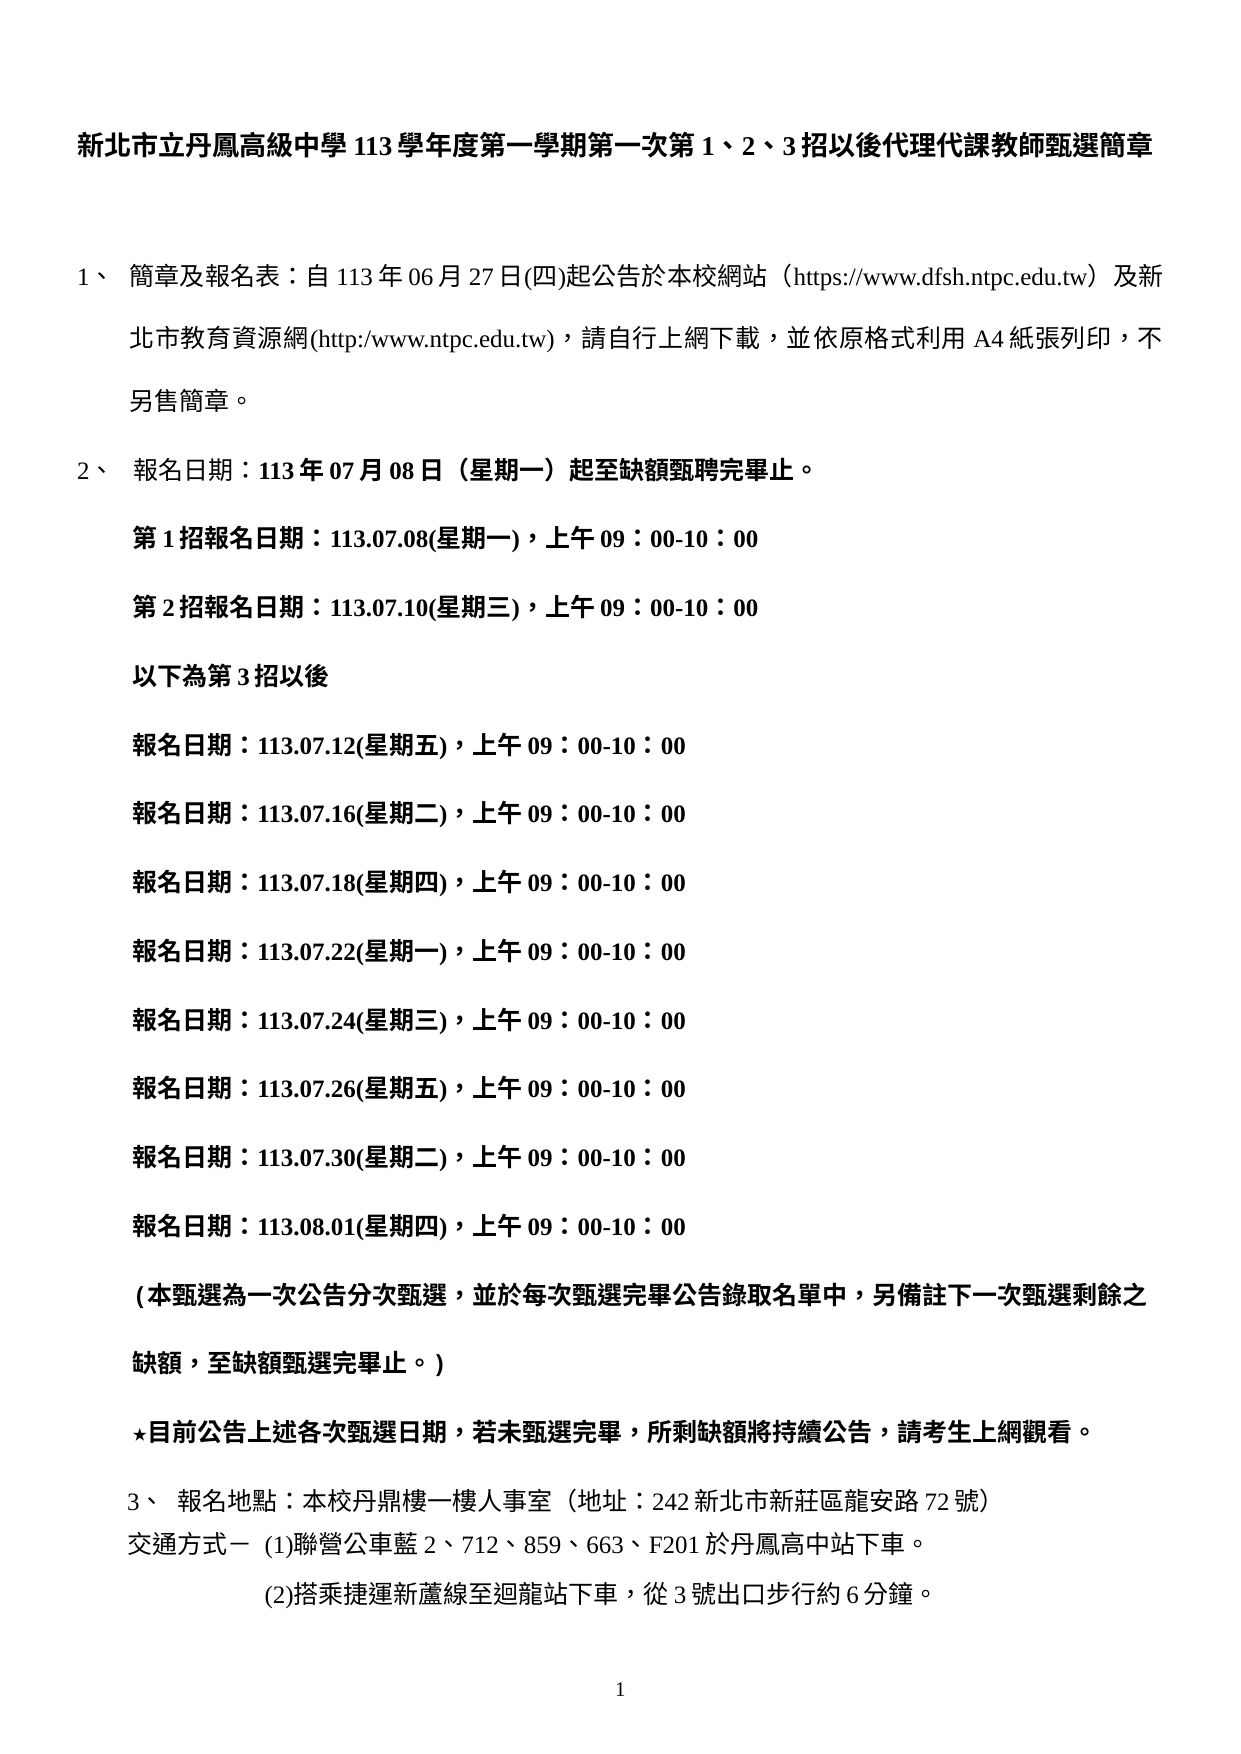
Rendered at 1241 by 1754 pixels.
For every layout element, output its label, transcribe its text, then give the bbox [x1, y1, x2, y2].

text (本甄選為一次公告分次甄選，並於每次甄選完畢公告錄取名單中，另備註下一次甄選剩餘之 [132, 1252, 1163, 1314]
text 第1招報名日期：113.07.08(星期一)，上午09：00-10：00 [132, 495, 1163, 558]
list 報名日期：113年07月08日（星期一）起至缺額甄聘完畢止。 [77, 427, 1163, 489]
list 報名地點：本校丹鼎樓一樓人事室（地址：242新北市新莊區龍安路72號） [127, 1458, 1163, 1520]
text 報名日期：113.07.22(星期一)，上午09：00-10：00 [132, 908, 1163, 970]
text 缺額，至缺額甄選完畢止。) [132, 1320, 1163, 1383]
text 報名日期：113.07.18(星期四)，上午09：00-10：00 [132, 839, 1163, 902]
text 報名日期：113.07.24(星期三)，上午09：00-10：00 [132, 977, 1163, 1039]
text 交通方式－ (1)聯營公車藍2、712、859、663、F201於丹鳳高中站下車。 [127, 1520, 1163, 1562]
text 第2招報名日期：113.07.10(星期三)，上午09：00-10：00 [132, 564, 1163, 627]
text 報名日期：113.07.12(星期五)，上午09：00-10：00 [132, 702, 1163, 764]
text 新北市立丹鳳高級中學113學年度第一學期第一次第1、2、3招以後代理代課教師甄選簡章 [77, 102, 1163, 164]
text 報名日期：113.08.01(星期四)，上午09：00-10：00 [132, 1183, 1163, 1245]
text 以下為第3招以後 [132, 633, 1163, 695]
text 報名日期：113.07.26(星期五)，上午09：00-10：00 [132, 1045, 1163, 1108]
text (2)搭乘捷運新蘆線至迴龍站下車，從3號出口步行約6分鐘。 [127, 1562, 1163, 1614]
text 報名日期：113.07.30(星期二)，上午09：00-10：00 [132, 1114, 1163, 1177]
text 報名日期：113.07.16(星期二)，上午09：00-10：00 [132, 770, 1163, 833]
text ★目前公告上述各次甄選日期，若未甄選完畢，所剩缺額將持續公告，請考生上網觀看。 [132, 1389, 1163, 1452]
list 簡章及報名表：自113年06月27日(四)起公告於本校網站（https://www.dfsh.ntpc.edu.tw）及新北市教育資源網(http:/www.ntpc.edu.tw)，請自行上網下載，並依原格式利用A4紙張列印，不另售簡章。 [77, 233, 1163, 420]
